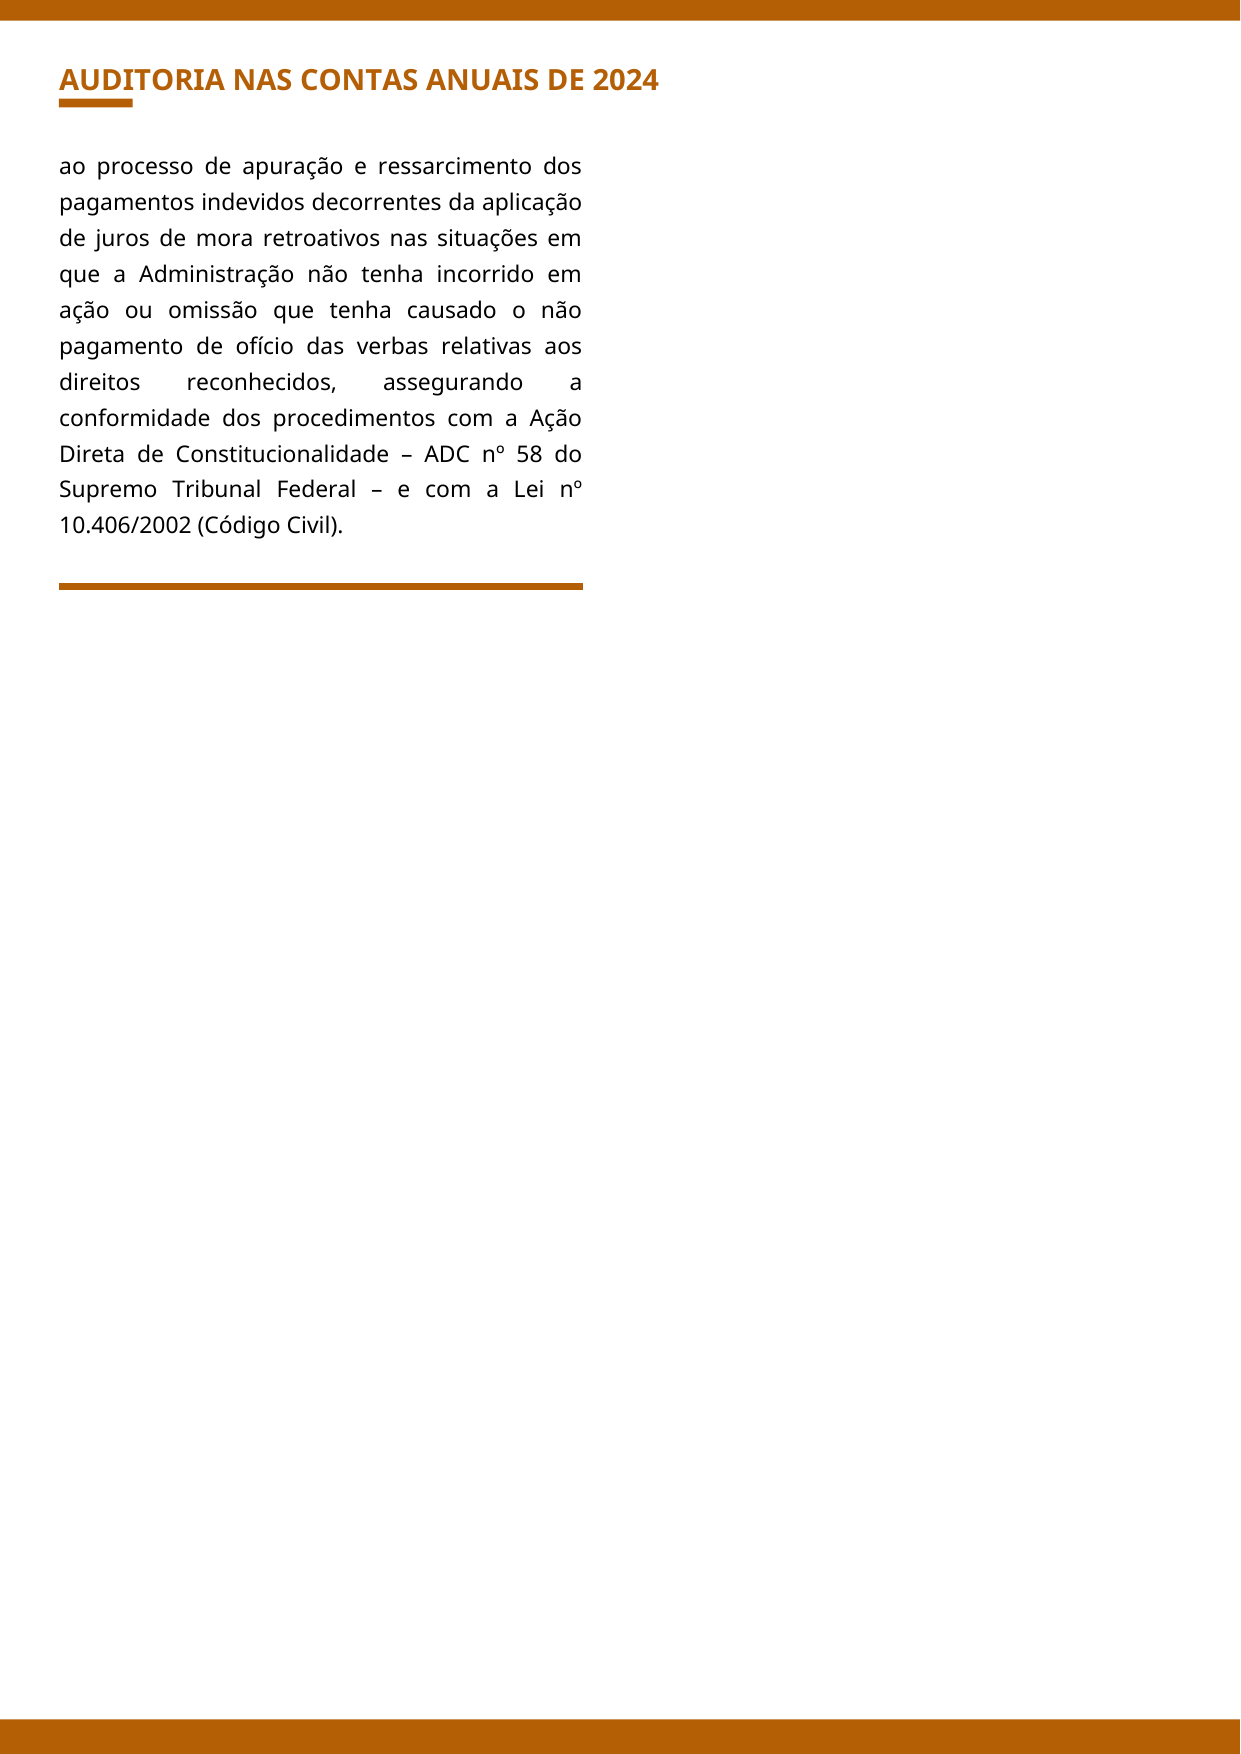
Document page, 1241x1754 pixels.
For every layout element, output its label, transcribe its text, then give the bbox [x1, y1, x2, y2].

text ao processo de apuração e ressarcimento dos pagamentos indevidos decorrentes da aplicação de juros de mora retroativos nas situações em que a Administração não tenha incorrido em ação ou omissão que tenha causado o não pagamento de ofício das verbas relativas aos direitos reconhecidos, assegurando a conformidade dos procedimentos com a Ação Direta de Constitucionalidade – ADC nº 58 do Supremo Tribunal Federal – e com a Lei nº 10.406/2002 (Código Civil). [59, 150, 583, 541]
